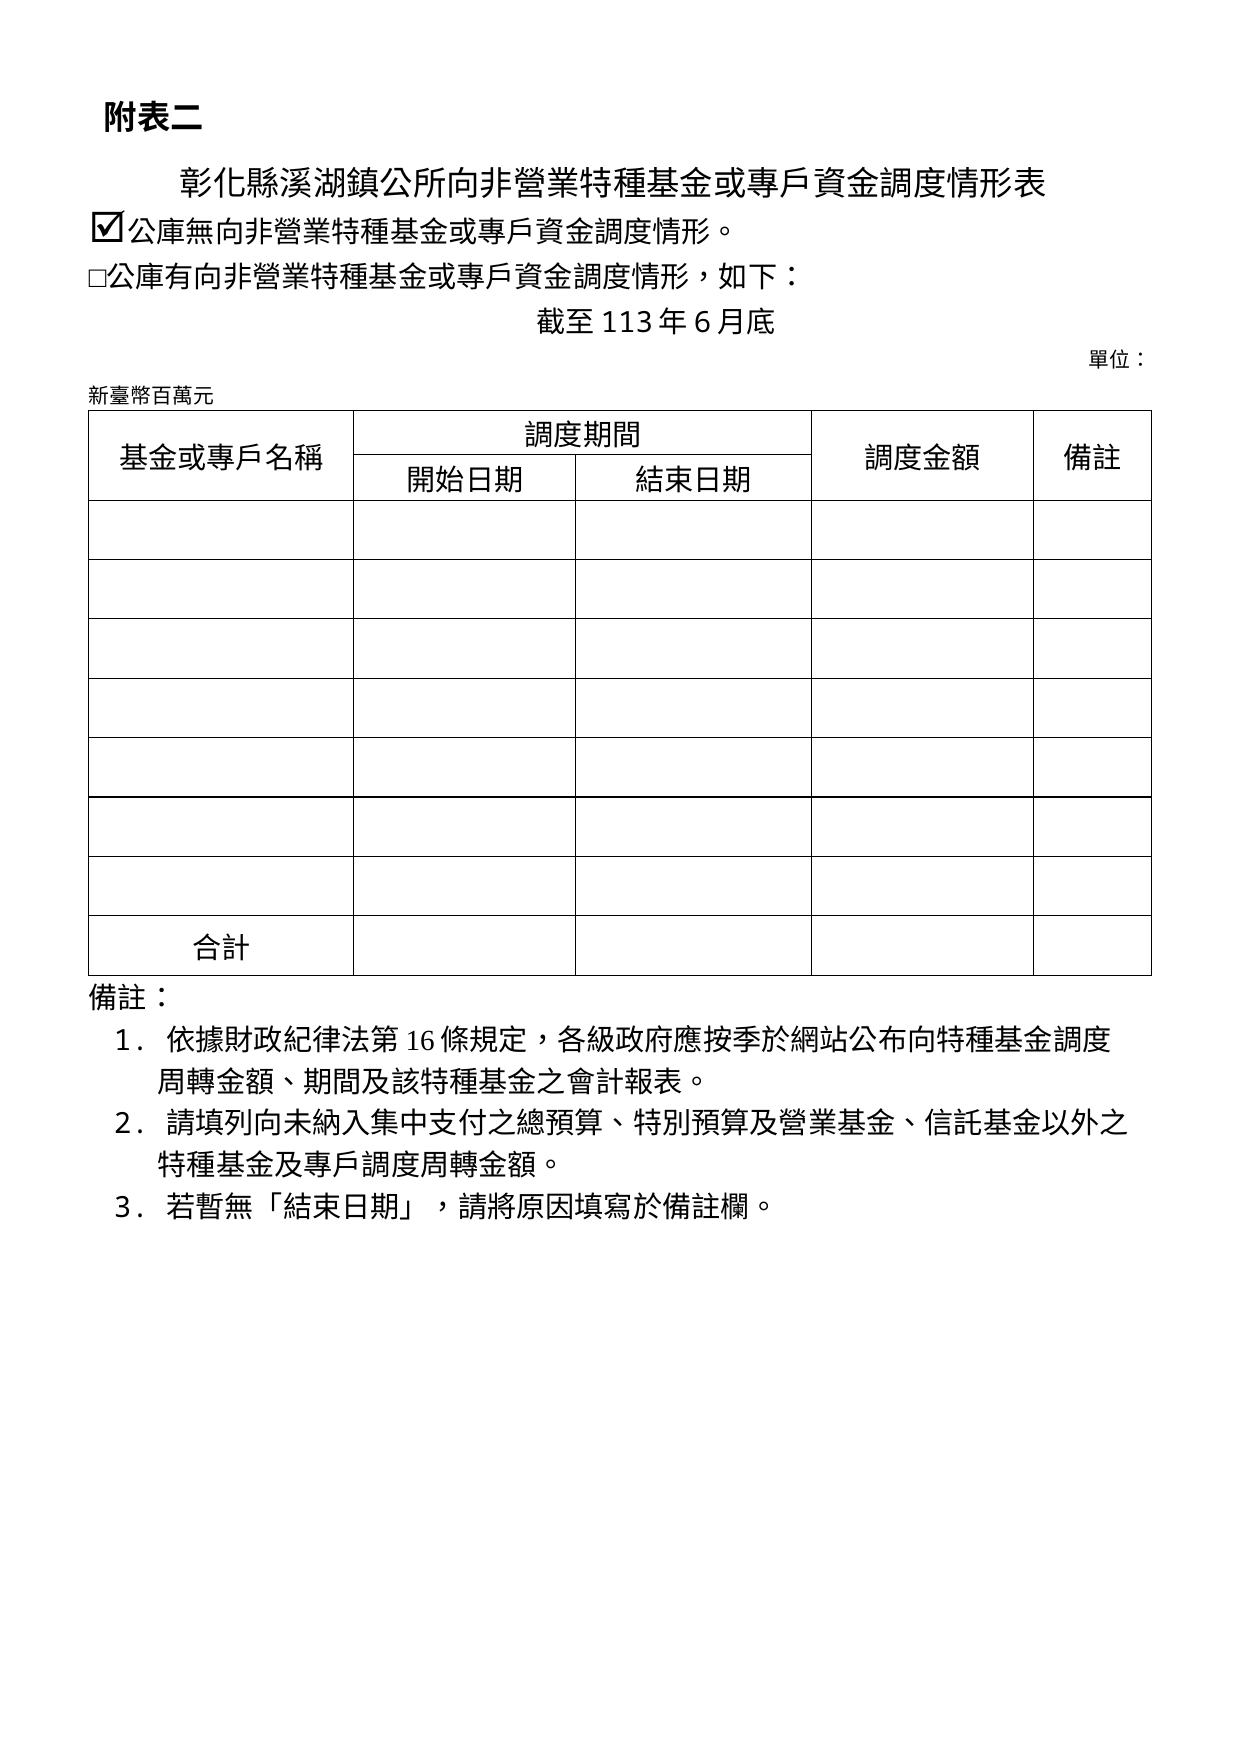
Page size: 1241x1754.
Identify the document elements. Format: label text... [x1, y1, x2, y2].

text 單位：新臺幣百萬元 [89, 339, 1137, 410]
table_cell 合計 [89, 916, 353, 974]
table_cell [812, 857, 1033, 915]
table_cell [1034, 857, 1151, 915]
table_cell [1034, 916, 1151, 974]
table_cell [576, 501, 811, 559]
table_header 調度金額 [812, 411, 1033, 499]
table_cell [576, 619, 811, 678]
table_header 調度期間 [354, 411, 811, 454]
table_cell [89, 560, 353, 618]
table_cell [812, 738, 1033, 796]
table_cell [89, 679, 353, 737]
text 彰化縣溪湖鎮公所向非營業特種基金或專戶資金調度情形表 [89, 162, 1137, 204]
table_cell [576, 679, 811, 737]
table_cell 開始日期 [354, 455, 575, 499]
table_cell [354, 560, 575, 618]
table_cell [354, 916, 575, 974]
table_cell [1034, 501, 1151, 559]
table_header 備註 [1034, 411, 1151, 499]
table_cell [576, 798, 811, 856]
table_cell [576, 560, 811, 618]
table_cell [89, 857, 353, 915]
table_cell [89, 501, 353, 559]
table_cell [576, 738, 811, 796]
table_cell [812, 679, 1033, 737]
table_cell [812, 501, 1033, 559]
table_cell [354, 857, 575, 915]
text 公庫無向非營業特種基金或專戶資金調度情形。 [89, 214, 1137, 250]
table_cell [1034, 560, 1151, 618]
table_header 基金或專戶名稱 [89, 411, 353, 499]
table_cell [812, 619, 1033, 678]
table_cell [89, 619, 353, 678]
text 1. 依據財政紀律法第16條規定，各級政府應按季於網站公布向特種基金調度周轉金額、期間及該特種基金之會計報表。 [114, 1017, 1137, 1101]
table_cell [1034, 679, 1151, 737]
text 截至113年6月底 [89, 304, 1137, 339]
table_cell [812, 916, 1033, 974]
table_cell 結束日期 [576, 455, 811, 499]
text 3. 若暫無「結束日期」，請將原因填寫於備註欄。 [114, 1184, 1137, 1226]
table_cell [354, 798, 575, 856]
table_cell [354, 738, 575, 796]
table_cell [812, 798, 1033, 856]
table_cell [1034, 738, 1151, 796]
table_cell [354, 619, 575, 678]
table_cell [354, 679, 575, 737]
table_cell [1034, 619, 1151, 678]
table_cell [812, 560, 1033, 618]
text 2. 請填列向未納入集中支付之總預算、特別預算及營業基金、信託基金以外之特種基金及專戶調度周轉金額。 [114, 1101, 1137, 1184]
table_cell [1034, 798, 1151, 856]
text 備註： [88, 976, 1137, 1017]
text □公庫有向非營業特種基金或專戶資金調度情形，如下： [89, 259, 1137, 295]
table_cell [576, 857, 811, 915]
table_cell [89, 738, 353, 796]
table_cell [354, 501, 575, 559]
table_cell [576, 916, 811, 974]
table_cell [89, 798, 353, 856]
